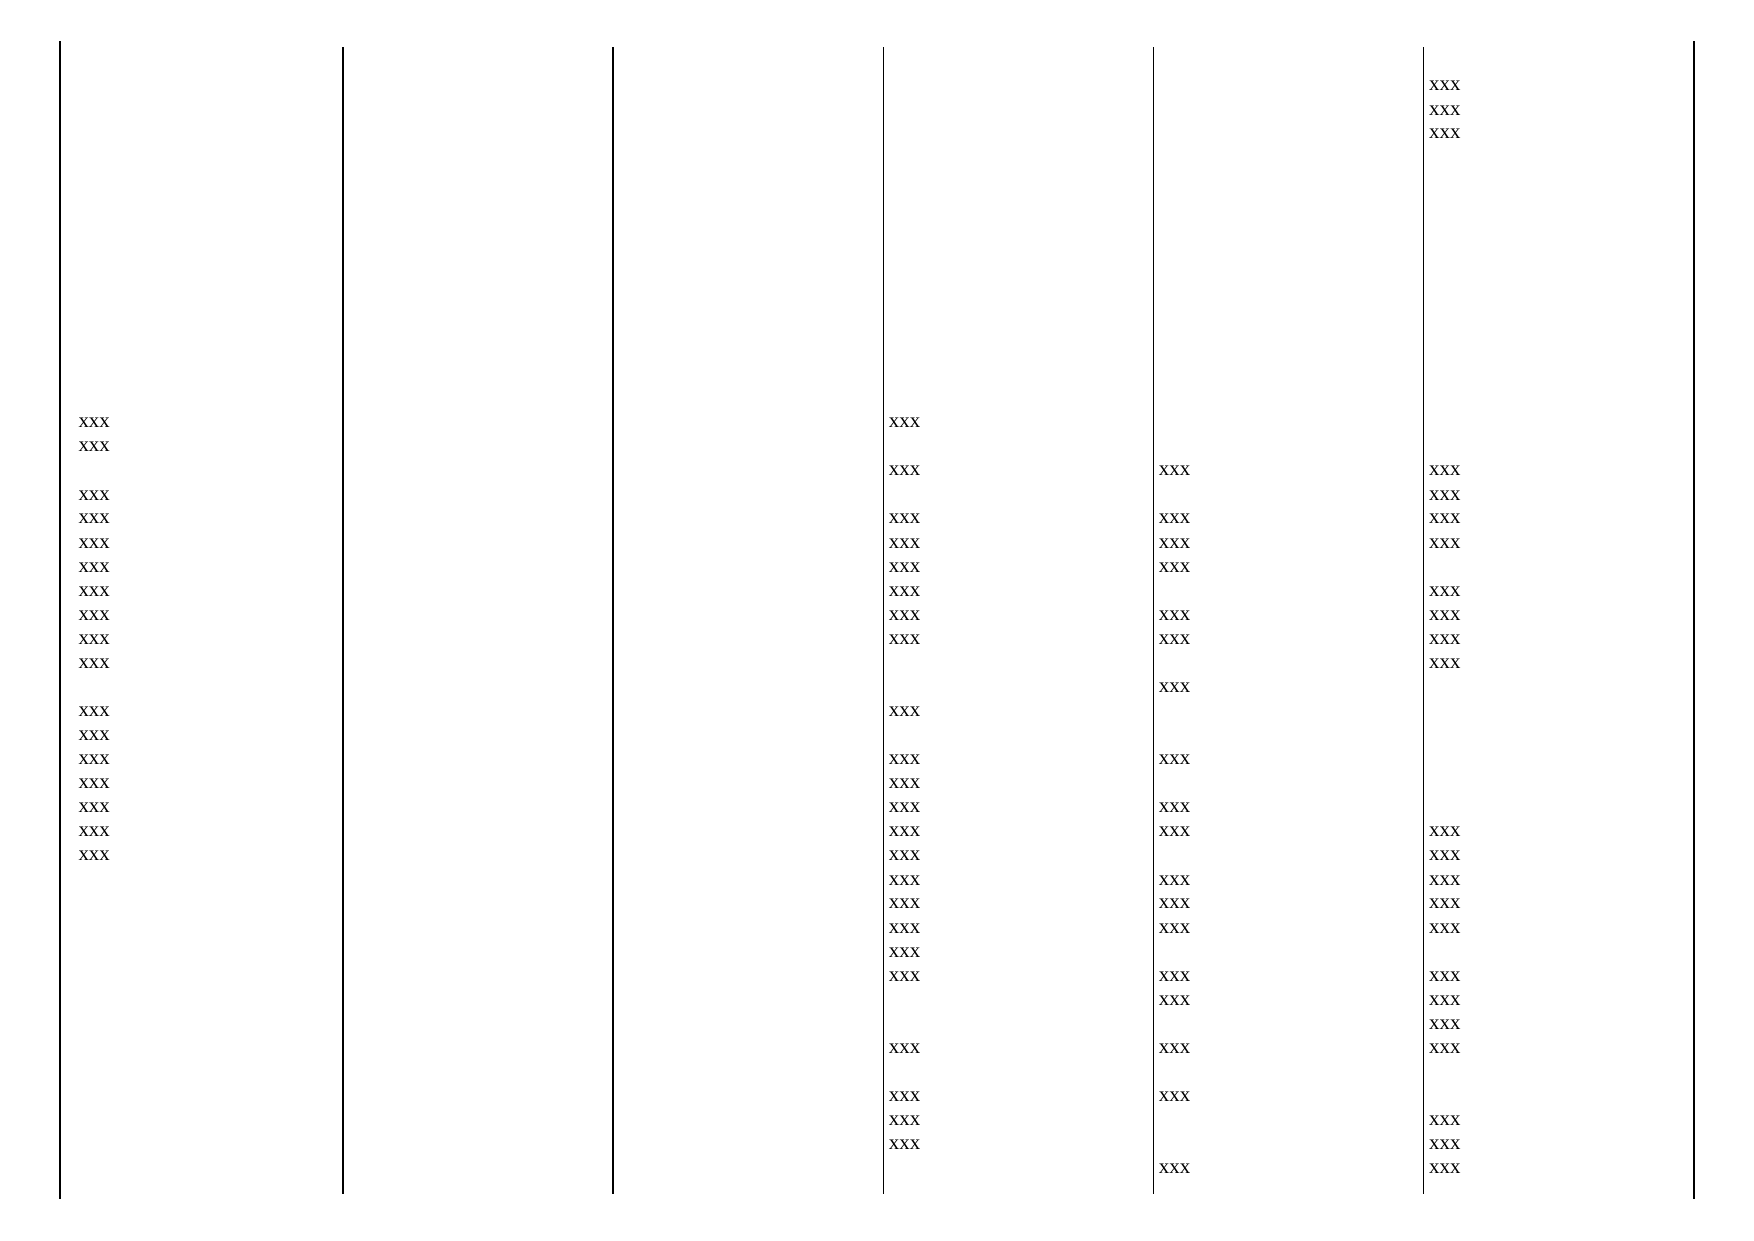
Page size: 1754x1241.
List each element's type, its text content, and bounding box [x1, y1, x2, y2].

text xxx [1429, 962, 1687, 986]
text xxx [1429, 577, 1687, 601]
text xxx [889, 889, 1147, 913]
text xxx [1429, 865, 1687, 889]
text xxx [1429, 504, 1687, 528]
text xxx [1159, 962, 1417, 986]
text xxx [78, 745, 337, 769]
text xxx [889, 408, 1147, 432]
text xxx [889, 1082, 1147, 1106]
text xxx [1159, 456, 1417, 480]
text xxx [78, 649, 337, 673]
text xxx [78, 817, 337, 841]
text xxx [889, 456, 1147, 480]
text xxx [78, 769, 337, 793]
text xxx [1159, 817, 1417, 841]
text xxx [78, 841, 337, 865]
text xxx [1429, 95, 1687, 119]
text xxx [889, 1130, 1147, 1154]
text xxx [78, 480, 337, 504]
text xxx [889, 745, 1147, 769]
text xxx [889, 528, 1147, 553]
text xxx [78, 432, 337, 456]
text xxx [1429, 1130, 1687, 1154]
text xxx [889, 504, 1147, 528]
text xxx [78, 504, 337, 528]
text xxx [889, 1034, 1147, 1058]
text xxx [889, 841, 1147, 865]
text xxx [78, 601, 337, 625]
text xxx [78, 625, 337, 649]
text xxx [1429, 456, 1687, 480]
text xxx [889, 577, 1147, 601]
text xxx [889, 553, 1147, 577]
text xxx [1429, 913, 1687, 938]
text xxx [1429, 528, 1687, 553]
text xxx [1159, 504, 1417, 528]
text xxx [1429, 1154, 1687, 1178]
text xxx [1429, 986, 1687, 1010]
text xxx [1159, 673, 1417, 697]
text xxx [1159, 1034, 1417, 1058]
text xxx [1159, 986, 1417, 1010]
text xxx [1429, 841, 1687, 865]
text xxx [78, 408, 337, 432]
text xxx [889, 865, 1147, 889]
text xxx [78, 528, 337, 553]
text xxx [889, 938, 1147, 962]
text xxx [1159, 913, 1417, 938]
text xxx [78, 793, 337, 817]
text xxx [1429, 649, 1687, 673]
text xxx [889, 962, 1147, 986]
text xxx [1159, 793, 1417, 817]
text xxx [1159, 625, 1417, 649]
text xxx [1159, 601, 1417, 625]
text xxx [1429, 889, 1687, 913]
text xxx [889, 625, 1147, 649]
text xxx [889, 817, 1147, 841]
text xxx [889, 793, 1147, 817]
text xxx [889, 913, 1147, 938]
text xxx [1429, 119, 1687, 143]
text xxx [1159, 553, 1417, 577]
text xxx [1429, 1034, 1687, 1058]
text xxx [78, 721, 337, 745]
text xxx [1159, 865, 1417, 889]
text xxx [1429, 601, 1687, 625]
text xxx [889, 769, 1147, 793]
text xxx [1159, 528, 1417, 553]
text xxx [889, 1106, 1147, 1130]
text xxx [1159, 745, 1417, 769]
text xxx [78, 553, 337, 577]
text xxx [1159, 1082, 1417, 1106]
text xxx [889, 601, 1147, 625]
text xxx [1429, 71, 1687, 95]
text xxx [889, 697, 1147, 721]
text xxx [1429, 817, 1687, 841]
text xxx [1429, 1010, 1687, 1034]
text xxx [1429, 1106, 1687, 1130]
text xxx [1159, 889, 1417, 913]
text xxx [1429, 480, 1687, 504]
text xxx [78, 577, 337, 601]
text xxx [1159, 1154, 1417, 1178]
text xxx [78, 697, 337, 721]
text xxx [1429, 625, 1687, 649]
